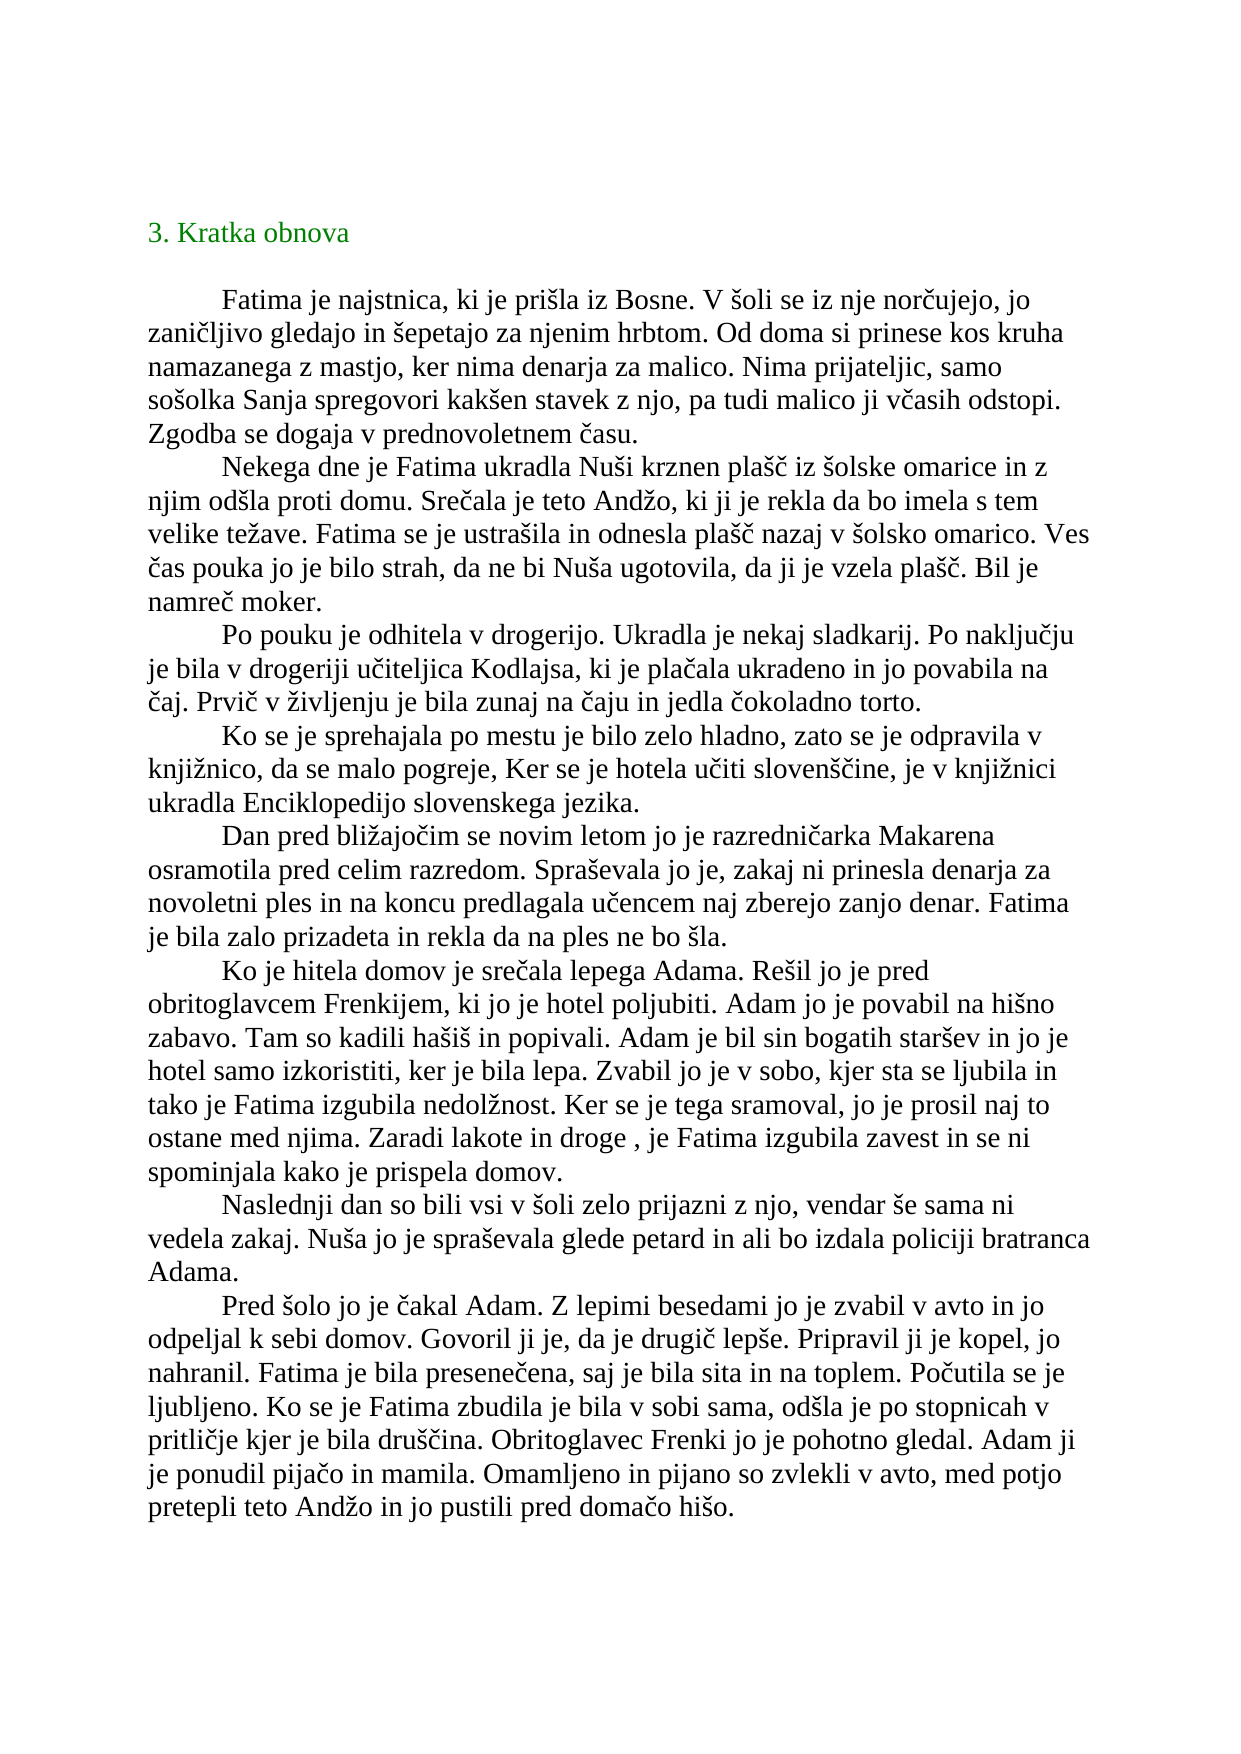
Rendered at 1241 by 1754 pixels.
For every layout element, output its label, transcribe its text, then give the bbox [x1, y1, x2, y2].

text Po pouku je odhitela v drogerijo. Ukradla je nekaj sladkarij. Po naključju je bila v drogeriji učiteljica Kodlajsa, ki je plačala ukradeno in jo povabila na čaj. Prvič v življenju je bila zunaj na čaju in jedla čokoladno torto. [148, 617, 1093, 718]
text ljubljeno. Ko se je Fatima zbudila je bila v sobi sama, odšla je po stopnicah v pritličje kjer je bila druščina. Obritoglavec Frenki jo je pohotno gledal. Adam ji je ponudil pijačo in mamila. Omamljeno in pijano so zvlekli v avto, med potjo pretepli teto Andžo in jo pustili pred domačo hišo. [148, 1389, 1093, 1523]
text Pred šolo jo je čakal Adam. Z lepimi besedami jo je zvabil v avto in jo odpeljal k sebi domov. Govoril ji je, da je drugič lepše. Pripravil ji je kopel, jo [148, 1288, 1093, 1355]
text Dan pred bližajočim se novim letom jo je razredničarka Makarena osramotila pred celim razredom. Spraševala jo je, zakaj ni prinesla denarja za novoletni ples in na koncu predlagala učencem naj zberejo zanjo denar. Fatima je bila zalo prizadeta in rekla da na ples ne bo šla. [148, 818, 1093, 953]
text nahranil. Fatima je bila presenečena, saj je bila sita in na toplem. Počutila se je [148, 1355, 1093, 1389]
text Ko je hitela domov je srečala lepega Adama. Rešil jo je pred obritoglavcem Frenkijem, ki jo je hotel poljubiti. Adam jo je povabil na hišno zabavo. Tam so kadili hašiš in popivali. Adam je bil sin bogatih staršev in jo je hotel samo izkoristiti, ker je bila lepa. Zvabil jo je v sobo, kjer sta se ljubila in tako je Fatima izgubila nedolžnost. Ker se je tega sramoval, jo je prosil naj to ostane med njima. Zaradi lakote in droge , je Fatima izgubila zavest in se ni spominjala kako je prispela domov. [148, 953, 1093, 1187]
text Naslednji dan so bili vsi v šoli zelo prijazni z njo, vendar še sama ni vedela zakaj. Nuša jo je spraševala glede petard in ali bo izdala policiji bratranca Adama. [148, 1187, 1093, 1288]
text Nekega dne je Fatima ukradla Nuši krznen plašč iz šolske omarice in z njim odšla proti domu. Srečala je teto Andžo, ki ji je rekla da bo imela s tem velike težave. Fatima se je ustrašila in odnesla plašč nazaj v šolsko omarico. Ves čas pouka jo je bilo strah, da ne bi Nuša ugotovila, da ji je vzela plašč. Bil je namreč moker. [148, 449, 1093, 617]
text Fatima je najstnica, ki je prišla iz Bosne. V šoli se iz nje norčujejo, jo zaničljivo gledajo in šepetajo za njenim hrbtom. Od doma si prinese kos kruha namazanega z mastjo, ker nima denarja za malico. Nima prijateljic, samo sošolka Sanja spregovori kakšen stavek z njo, pa tudi malico ji včasih odstopi. Zgodba se dogaja v prednovoletnem času. [148, 282, 1093, 449]
text 3. Kratka obnova [148, 215, 1093, 248]
text Ko se je sprehajala po mestu je bilo zelo hladno, zato se je odpravila v knjižnico, da se malo pogreje, Ker se je hotela učiti slovenščine, je v knjižnici ukradla Enciklopedijo slovenskega jezika. [148, 718, 1093, 818]
